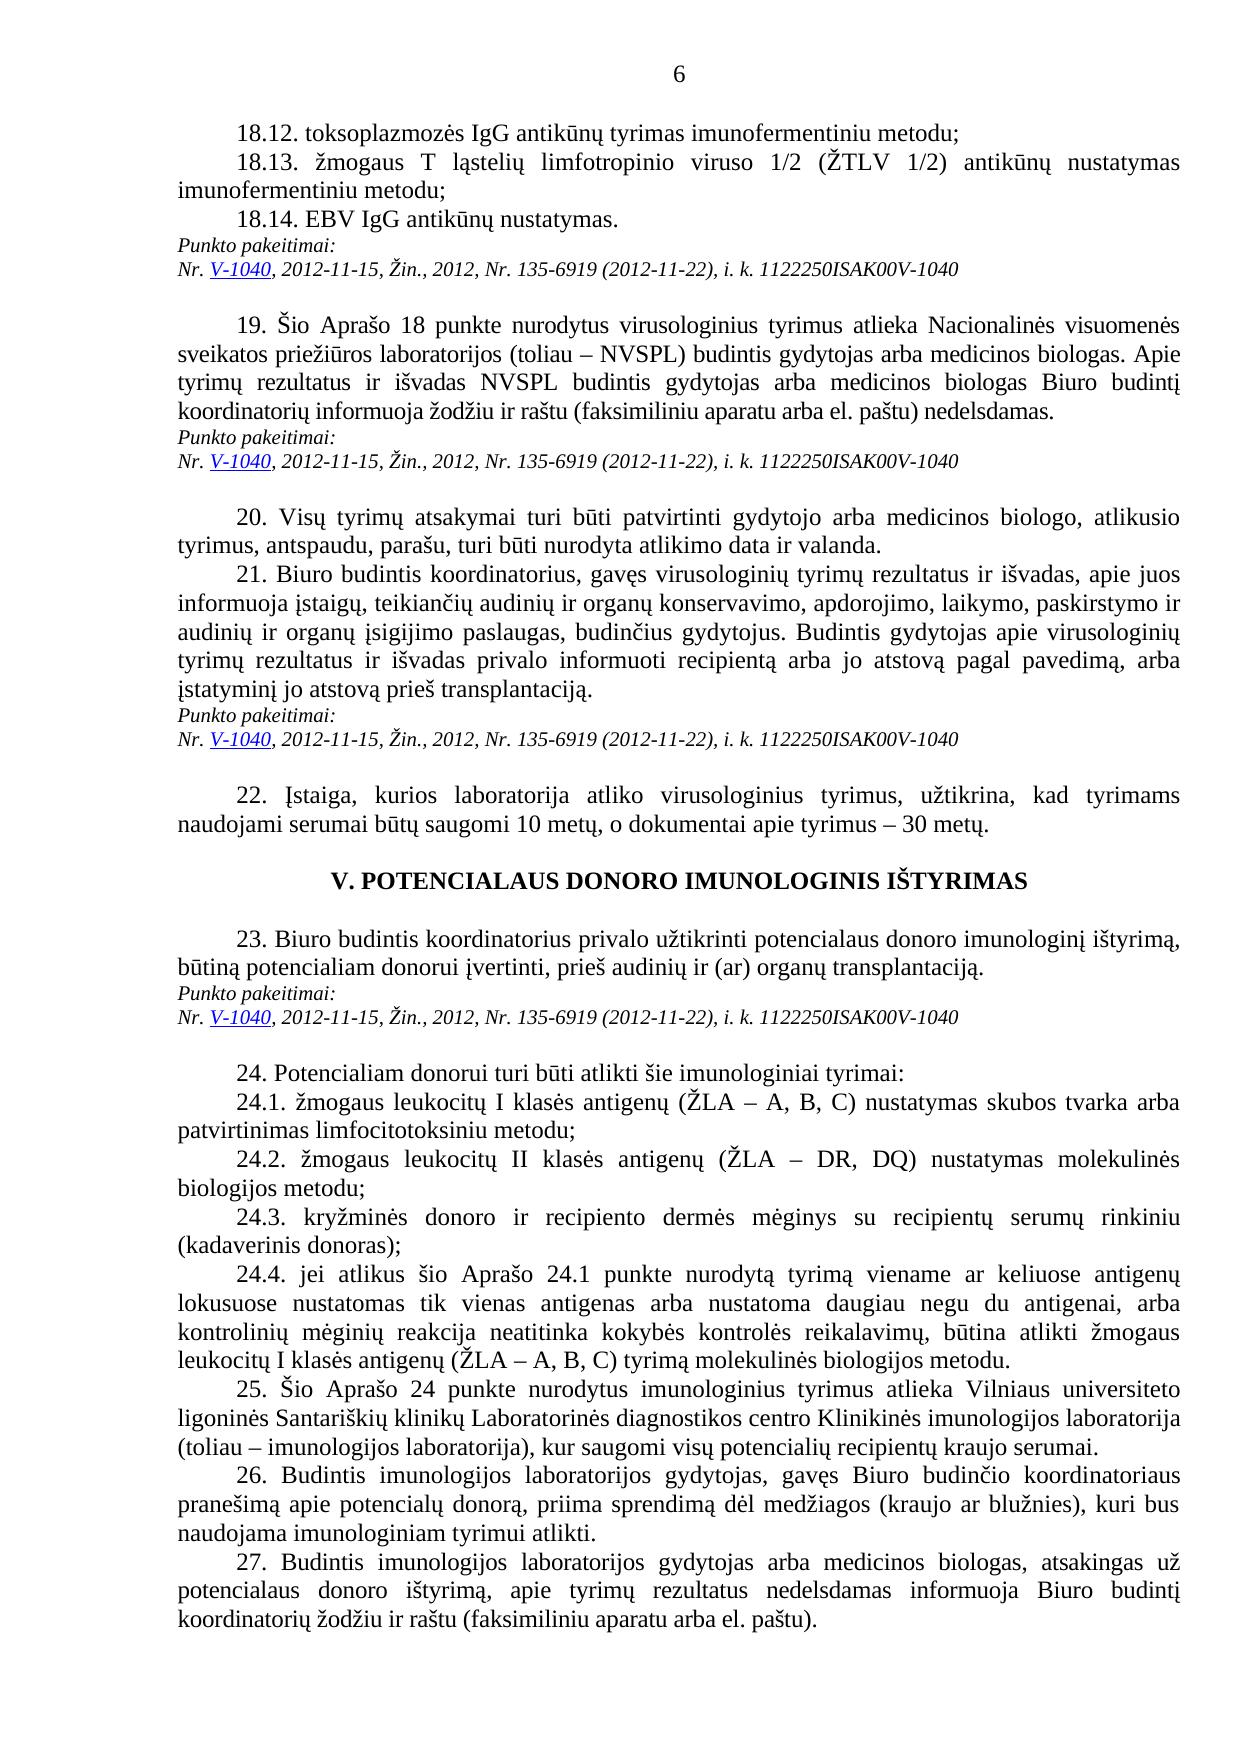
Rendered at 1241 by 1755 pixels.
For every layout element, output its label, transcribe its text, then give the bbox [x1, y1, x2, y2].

text 24.1. žmogaus leukocitų I klasės antigenų (ŽLA – A, B, C) nustatymas skubos tvarka arba patvirtinimas limfocitotoksiniu metodu; [177, 1087, 1181, 1144]
text Punkto pakeitimai: [177, 703, 1181, 727]
text V. POTENCIALAUS DONORO IMUNOLOGINIS IŠTYRIMAS [177, 866, 1181, 895]
text 18.12. toksoplazmozės IgG antikūnų tyrimas imunofermentiniu metodu; [177, 118, 1181, 147]
text 26. Budintis imunologijos laboratorijos gydytojas, gavęs Biuro budinčio koordinatoriaus pranešimą apie potencialų donorą, priima sprendimą dėl medžiagos (kraujo ar blužnies), kuri bus naudojama imunologiniam tyrimui atlikti. [177, 1461, 1181, 1547]
text Punkto pakeitimai: [177, 425, 1181, 449]
text 20. Visų tyrimų atsakymai turi būti patvirtinti gydytojo arba medicinos biologo, atlikusio tyrimus, antspaudu, parašu, turi būti nurodyta atlikimo data ir valanda. [177, 502, 1181, 559]
text Punkto pakeitimai: [177, 981, 1181, 1005]
text 18.13. žmogaus T ląstelių limfotropinio viruso 1/2 (ŽTLV 1/2) antikūnų nustatymas imunofermentiniu metodu; [177, 147, 1181, 204]
text 24.2. žmogaus leukocitų II klasės antigenų (ŽLA – DR, DQ) nustatymas molekulinės biologijos metodu; [177, 1144, 1181, 1202]
text 22. Įstaiga, kurios laboratorija atliko virusologinius tyrimus, užtikrina, kad tyrimams naudojami serumai būtų saugomi 10 metų, o dokumentai apie tyrimus – 30 metų. [177, 780, 1181, 837]
text 18.14. EBV IgG antikūnų nustatymas. [177, 204, 1181, 233]
text Punkto pakeitimai: [177, 233, 1181, 257]
text Nr. V-1040, 2012-11-15, Žin., 2012, Nr. 135-6919 (2012-11-22), i. k. 1122250ISAK00V-1040 [177, 449, 1181, 473]
text 24.4. jei atlikus šio Aprašo 24.1 punkte nurodytą tyrimą viename ar keliuose antigenų lokusuose nustatomas tik vienas antigenas arba nustatoma daugiau negu du antigenai, arba kontrolinių mėginių reakcija neatitinka kokybės kontrolės reikalavimų, būtina atlikti žmogaus leukocitų I klasės antigenų (ŽLA – A, B, C) tyrimą molekulinės biologijos metodu. [177, 1259, 1181, 1374]
text 24. Potencialiam donorui turi būti atlikti šie imunologiniai tyrimai: [177, 1058, 1181, 1087]
text 23. Biuro budintis koordinatorius privalo užtikrinti potencialaus donoro imunologinį ištyrimą, būtiną potencialiam donorui įvertinti, prieš audinių ir (ar) organų transplantaciją. [177, 924, 1181, 981]
text 21. Biuro budintis koordinatorius, gavęs virusologinių tyrimų rezultatus ir išvadas, apie juos informuoja įstaigų, teikiančių audinių ir organų konservavimo, apdorojimo, laikymo, paskirstymo ir audinių ir organų įsigijimo paslaugas, budinčius gydytojus. Budintis gydytojas apie virusologinių tyrimų rezultatus ir išvadas privalo informuoti recipientą arba jo atstovą pagal pavedimą, arba įstatyminį jo atstovą prieš transplantaciją. [177, 559, 1181, 703]
text 24.3. kryžminės donoro ir recipiento dermės mėginys su recipientų serumų rinkiniu (kadaverinis donoras); [177, 1202, 1181, 1259]
text 19. Šio Aprašo 18 punkte nurodytus virusologinius tyrimus atlieka Nacionalinės visuomenės sveikatos priežiūros laboratorijos (toliau – NVSPL) budintis gydytojas arba medicinos biologas. Apie tyrimų rezultatus ir išvadas NVSPL budintis gydytojas arba medicinos biologas Biuro budintį koordinatorių informuoja žodžiu ir raštu (faksimiliniu aparatu arba el. paštu) nedelsdamas. [177, 310, 1181, 425]
text 27. Budintis imunologijos laboratorijos gydytojas arba medicinos biologas, atsakingas už potencialaus donoro ištyrimą, apie tyrimų rezultatus nedelsdamas informuoja Biuro budintį koordinatorių žodžiu ir raštu (faksimiliniu aparatu arba el. paštu). [177, 1547, 1181, 1633]
text Nr. V-1040, 2012-11-15, Žin., 2012, Nr. 135-6919 (2012-11-22), i. k. 1122250ISAK00V-1040 [177, 1005, 1181, 1029]
text Nr. V-1040, 2012-11-15, Žin., 2012, Nr. 135-6919 (2012-11-22), i. k. 1122250ISAK00V-1040 [177, 727, 1181, 751]
text 25. Šio Aprašo 24 punkte nurodytus imunologinius tyrimus atlieka Vilniaus universiteto ligoninės Santariškių klinikų Laboratorinės diagnostikos centro Klinikinės imunologijos laboratorija (toliau – imunologijos laboratorija), kur saugomi visų potencialių recipientų kraujo serumai. [177, 1374, 1181, 1461]
text Nr. V-1040, 2012-11-15, Žin., 2012, Nr. 135-6919 (2012-11-22), i. k. 1122250ISAK00V-1040 [177, 257, 1181, 281]
